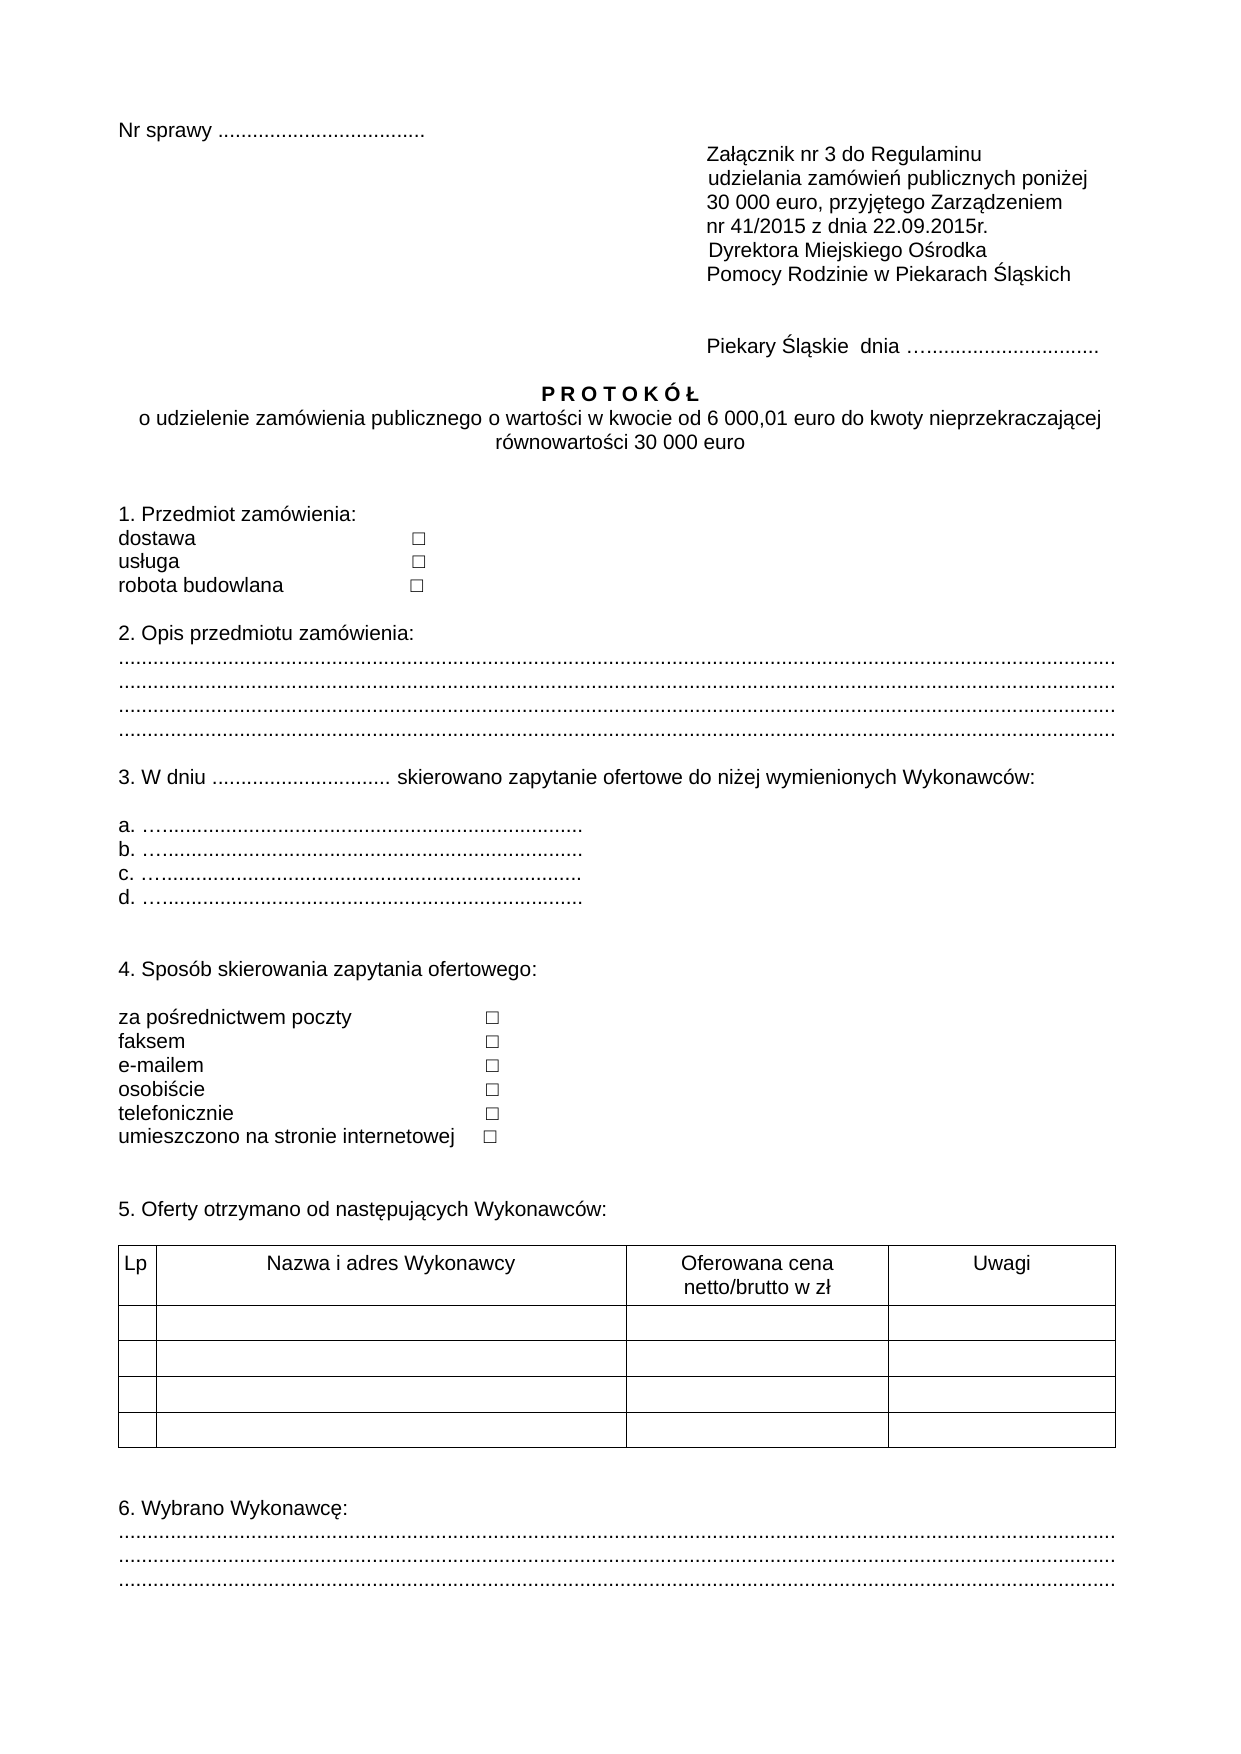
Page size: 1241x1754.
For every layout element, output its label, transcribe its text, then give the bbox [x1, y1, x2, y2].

text .......................................................................................................................................................................................................................................................................................................................................................... [118, 645, 1122, 693]
table_cell [119, 1306, 156, 1340]
table_cell [627, 1377, 888, 1412]
text 30 000 euro, przyjętego Zarządzeniem [118, 190, 1122, 214]
text d. …......................................................................... [118, 885, 1122, 909]
text dostawa □ [118, 525, 1122, 549]
text 6. Wybrano Wykonawcę: [118, 1495, 1122, 1519]
table_cell [157, 1306, 626, 1340]
text ............................................................................................................................................................................. [118, 693, 1122, 717]
text b. …......................................................................... [118, 837, 1122, 861]
text Dyrektora Miejskiego Ośrodka [120, 238, 1122, 262]
text c. …......................................................................... [118, 861, 1122, 885]
table_header Uwagi [889, 1246, 1115, 1305]
text ............................................................................................................................................................................. [118, 1567, 1122, 1591]
table_cell [889, 1377, 1115, 1412]
text ............................................................................................................................................................................. [118, 1519, 1122, 1543]
table_cell [119, 1413, 156, 1447]
text 3. W dniu ............................... skierowano zapytanie ofertowe do niżej wymienionych Wykonawców: [118, 765, 1122, 789]
text za pośrednictwem poczty □ [118, 1004, 1122, 1028]
table_cell [889, 1306, 1115, 1340]
text e-mailem □ [118, 1052, 1122, 1076]
text P R O T O K Ó Ł [118, 382, 1122, 406]
text nr 41/2015 z dnia 22.09.2015r. [118, 214, 1122, 238]
table_cell [627, 1341, 888, 1376]
text 5. Oferty otrzymano od następujących Wykonawców: [118, 1197, 1122, 1221]
text Nr sprawy .................................... [118, 118, 1122, 142]
table_cell [119, 1341, 156, 1376]
table_header Nazwa i adres Wykonawcy [157, 1246, 626, 1305]
text osobiście □ [118, 1076, 1122, 1100]
table_cell [627, 1413, 888, 1447]
text Załącznik nr 3 do Regulaminu [118, 142, 1122, 166]
text umieszczono na stronie internetowej □ [118, 1124, 1122, 1148]
text telefonicznie □ [118, 1100, 1122, 1124]
text 4. Sposób skierowania zapytania ofertowego: [118, 957, 1122, 981]
text ............................................................................................................................................................................. [118, 717, 1122, 741]
table_header Lp [119, 1246, 156, 1305]
table_cell [119, 1377, 156, 1412]
table_cell [157, 1413, 626, 1447]
text faksem □ [118, 1028, 1122, 1052]
text 2. Opis przedmiotu zamówienia: [118, 621, 1122, 645]
table_cell [157, 1341, 626, 1376]
text robota budowlana □ [118, 573, 1122, 597]
table_cell [889, 1413, 1115, 1447]
text a. …......................................................................... [118, 813, 1122, 837]
table_cell [157, 1377, 626, 1412]
text o udzielenie zamówienia publicznego o wartości w kwocie od 6 000,01 euro do kwoty nieprzekraczającej równowartości 30 000 euro [118, 406, 1122, 453]
text usługa □ [118, 549, 1122, 573]
text Piekary Śląskie dnia ….............................. [118, 334, 1122, 358]
text ............................................................................................................................................................................. [118, 1543, 1122, 1567]
table_cell [889, 1341, 1115, 1376]
text 1. Przedmiot zamówienia: [118, 501, 1122, 525]
text Pomocy Rodzinie w Piekarach Śląskich [118, 262, 1122, 286]
table_cell [627, 1306, 888, 1340]
table_header Oferowana cena netto/brutto w zł [627, 1246, 888, 1305]
text udzielania zamówień publicznych poniżej [118, 166, 1122, 190]
